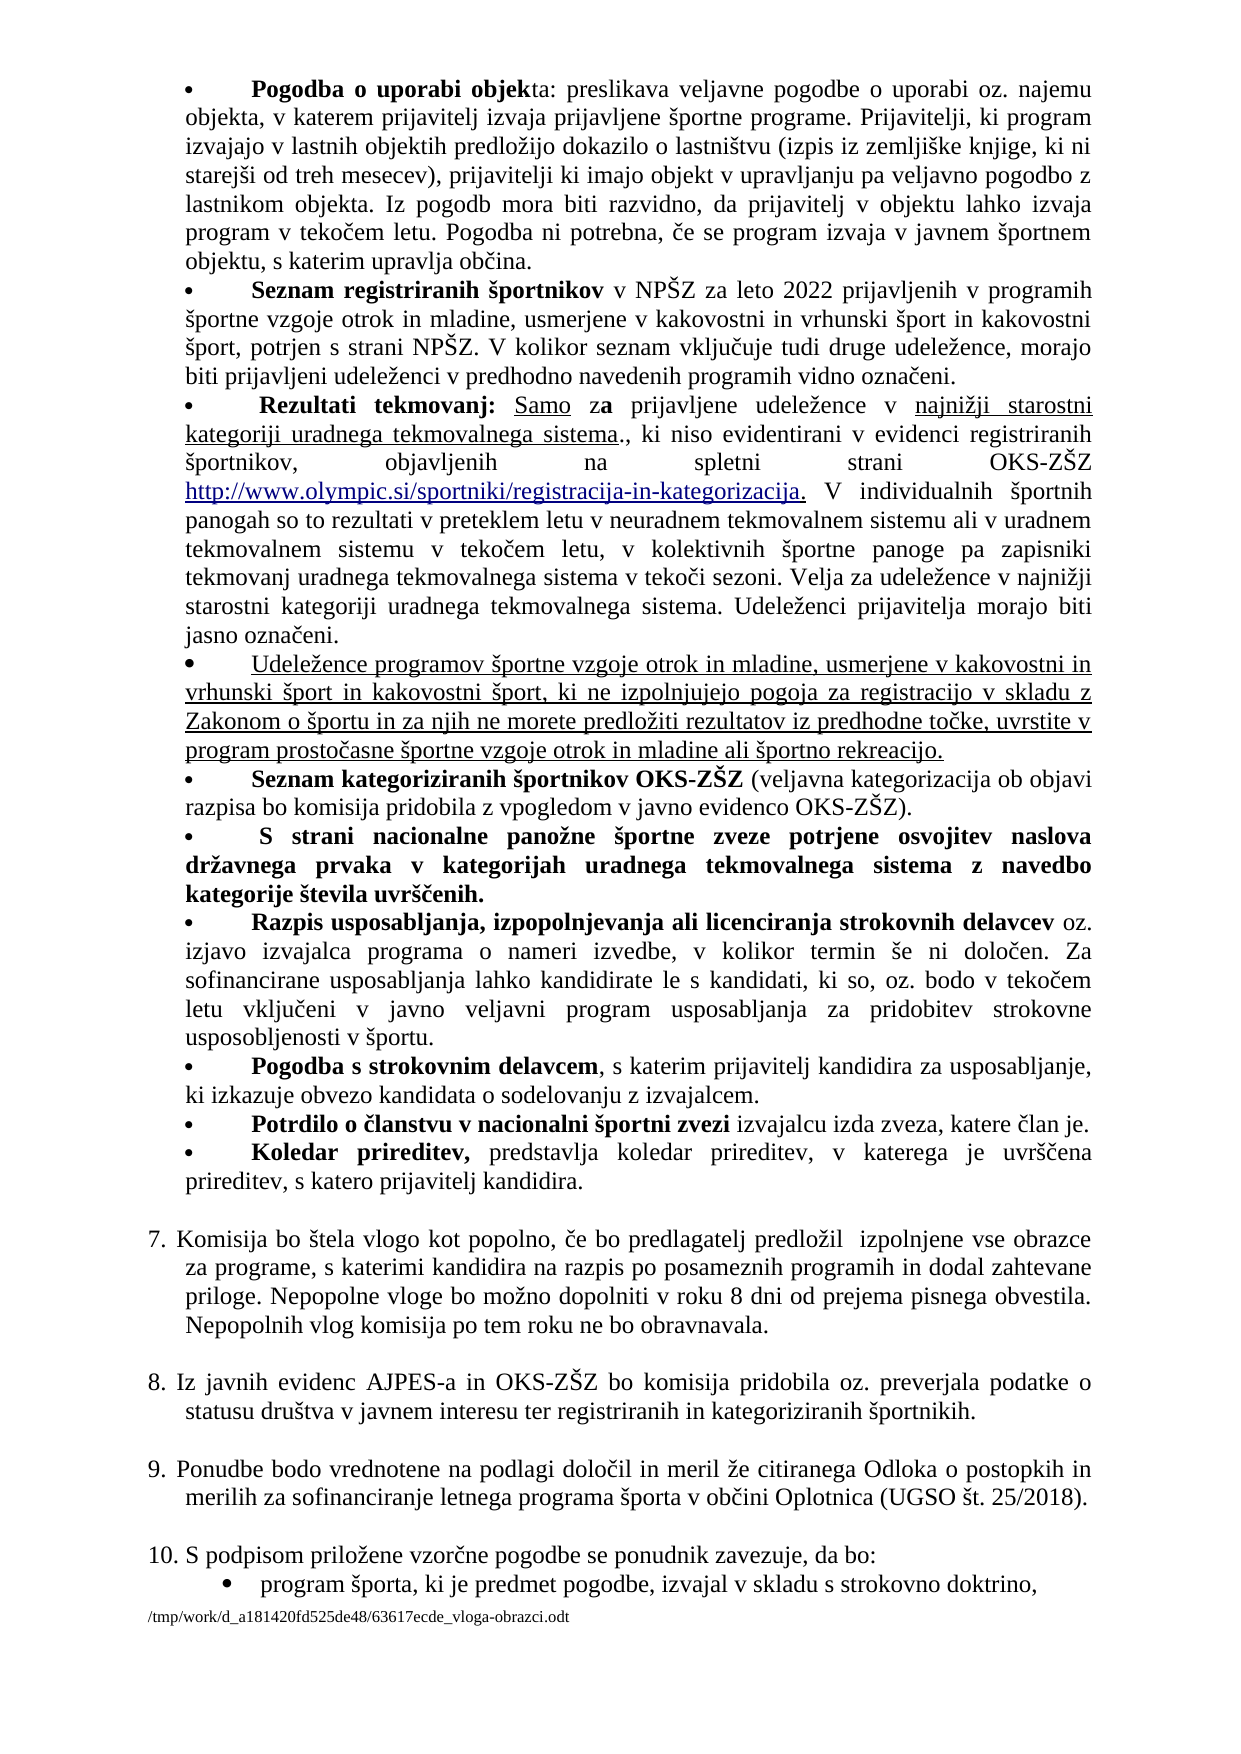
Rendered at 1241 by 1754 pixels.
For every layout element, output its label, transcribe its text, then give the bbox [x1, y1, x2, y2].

list Razpis usposabljanja, izpopolnjevanja ali licenciranja strokovnih delavcev oz. izjavo izvajalca programa o nameri izvedbe, v kolikor termin še ni določen. Za sofinancirane usposabljanja lahko kandidirate le s kandidati, ki so, oz. bodo v tekočem letu vključeni v javno veljavni program usposabljanja za pridobitev strokovne usposobljenosti v športu. [185, 907, 1093, 1051]
list Pogodba o uporabi objekta: preslikava veljavne pogodbe o uporabi oz. najemu objekta, v katerem prijavitelj izvaja prijavljene športne programe. Prijavitelji, ki program izvajajo v lastnih objektih predložijo dokazilo o lastništvu (izpis iz zemljiške knjige, ki ni starejši od treh mesecev), prijavitelji ki imajo objekt v upravljanju pa veljavno pogodbo z lastnikom objekta. Iz pogodb mora biti razvidno, da prijavitelj v objektu lahko izvaja program v tekočem letu. Pogodba ni potrebna, če se program izvaja v javnem športnem objektu, s katerim upravlja občina. [185, 74, 1093, 275]
list Iz javnih evidenc AJPES-a in OKS-ZŠZ bo komisija pridobila oz. preverjala podatke o statusu društva v javnem interesu ter registriranih in kategoriziranih športnikih. [148, 1367, 1093, 1425]
list Pogodba s strokovnim delavcem, s katerim prijavitelj kandidira za usposabljanje, ki izkazuje obvezo kandidata o sodelovanju z izvajalcem. [185, 1051, 1093, 1109]
list Ponudbe bodo vrednotene na podlagi določil in meril že citiranega Odloka o postopkih in merilih za sofinanciranje letnega programa športa v občini Oplotnica (UGSO št. 25/2018). [148, 1454, 1093, 1511]
list Koledar prireditev, predstavlja koledar prireditev, v katerega je uvrščena prireditev, s katero prijavitelj kandidira. [185, 1137, 1093, 1195]
list Seznam registriranih športnikov v NPŠZ za leto 2022 prijavljenih v programih športne vzgoje otrok in mladine, usmerjene v kakovostni in vrhunski šport in kakovostni šport, potrjen s strani NPŠZ. V kolikor seznam vključuje tudi druge udeležence, morajo biti prijavljeni udeleženci v predhodno navedenih programih vidno označeni. [185, 275, 1093, 390]
list S strani nacionalne panožne športne zveze potrjene osvojitev naslova državnega prvaka v kategorijah uradnega tekmovalnega sistema z navedbo kategorije števila uvrščenih. [185, 821, 1093, 907]
list S podpisom priložene vzorčne pogodbe se ponudnik zavezuje, da bo: [148, 1540, 1093, 1569]
list Rezultati tekmovanj: Samo za prijavljene udeležence v najnižji starostni kategoriji uradnega tekmovalnega sistema., ki niso evidentirani v evidenci registriranih športnikov, objavljenih na spletni strani OKS-ZŠZ http://www.olympic.si/sportniki/registracija-in-kategorizacija. V individualnih športnih panogah so to rezultati v preteklem letu v neuradnem tekmovalnem sistemu ali v uradnem tekmovalnem sistemu v tekočem letu, v kolektivnih športne panoge pa zapisniki tekmovanj uradnega tekmovalnega sistema v tekoči sezoni. Velja za udeležence v najnižji starostni kategoriji uradnega tekmovalnega sistema. Udeleženci prijavitelja morajo biti jasno označeni. [185, 390, 1093, 649]
list Komisija bo štela vlogo kot popolno, če bo predlagatelj predložil izpolnjene vse obrazce za programe, s katerimi kandidira na razpis po posameznih programih in dodal zahtevane priloge. Nepopolne vloge bo možno dopolniti v roku 8 dni od prejema pisnega obvestila. Nepopolnih vlog komisija po tem roku ne bo obravnavala. [148, 1224, 1093, 1339]
list Udeležence programov športne vzgoje otrok in mladine, usmerjene v kakovostni in vrhunski šport in kakovostni šport, ki ne izpolnjujejo pogoja za registracijo v skladu z Zakonom o športu in za njih ne morete predložiti rezultatov iz predhodne točke, uvrstite v program prostočasne športne vzgoje otrok in mladine ali športno rekreacijo. [185, 649, 1093, 764]
list program športa, ki je predmet pogodbe, izvajal v skladu s strokovno doktrino, [223, 1569, 1093, 1597]
list Potrdilo o članstvu v nacionalni športni zvezi izvajalcu izda zveza, katere član je. [185, 1109, 1093, 1137]
list Seznam kategoriziranih športnikov OKS-ZŠZ (veljavna kategorizacija ob objavi razpisa bo komisija pridobila z vpogledom v javno evidenco OKS-ZŠZ). [185, 764, 1093, 821]
